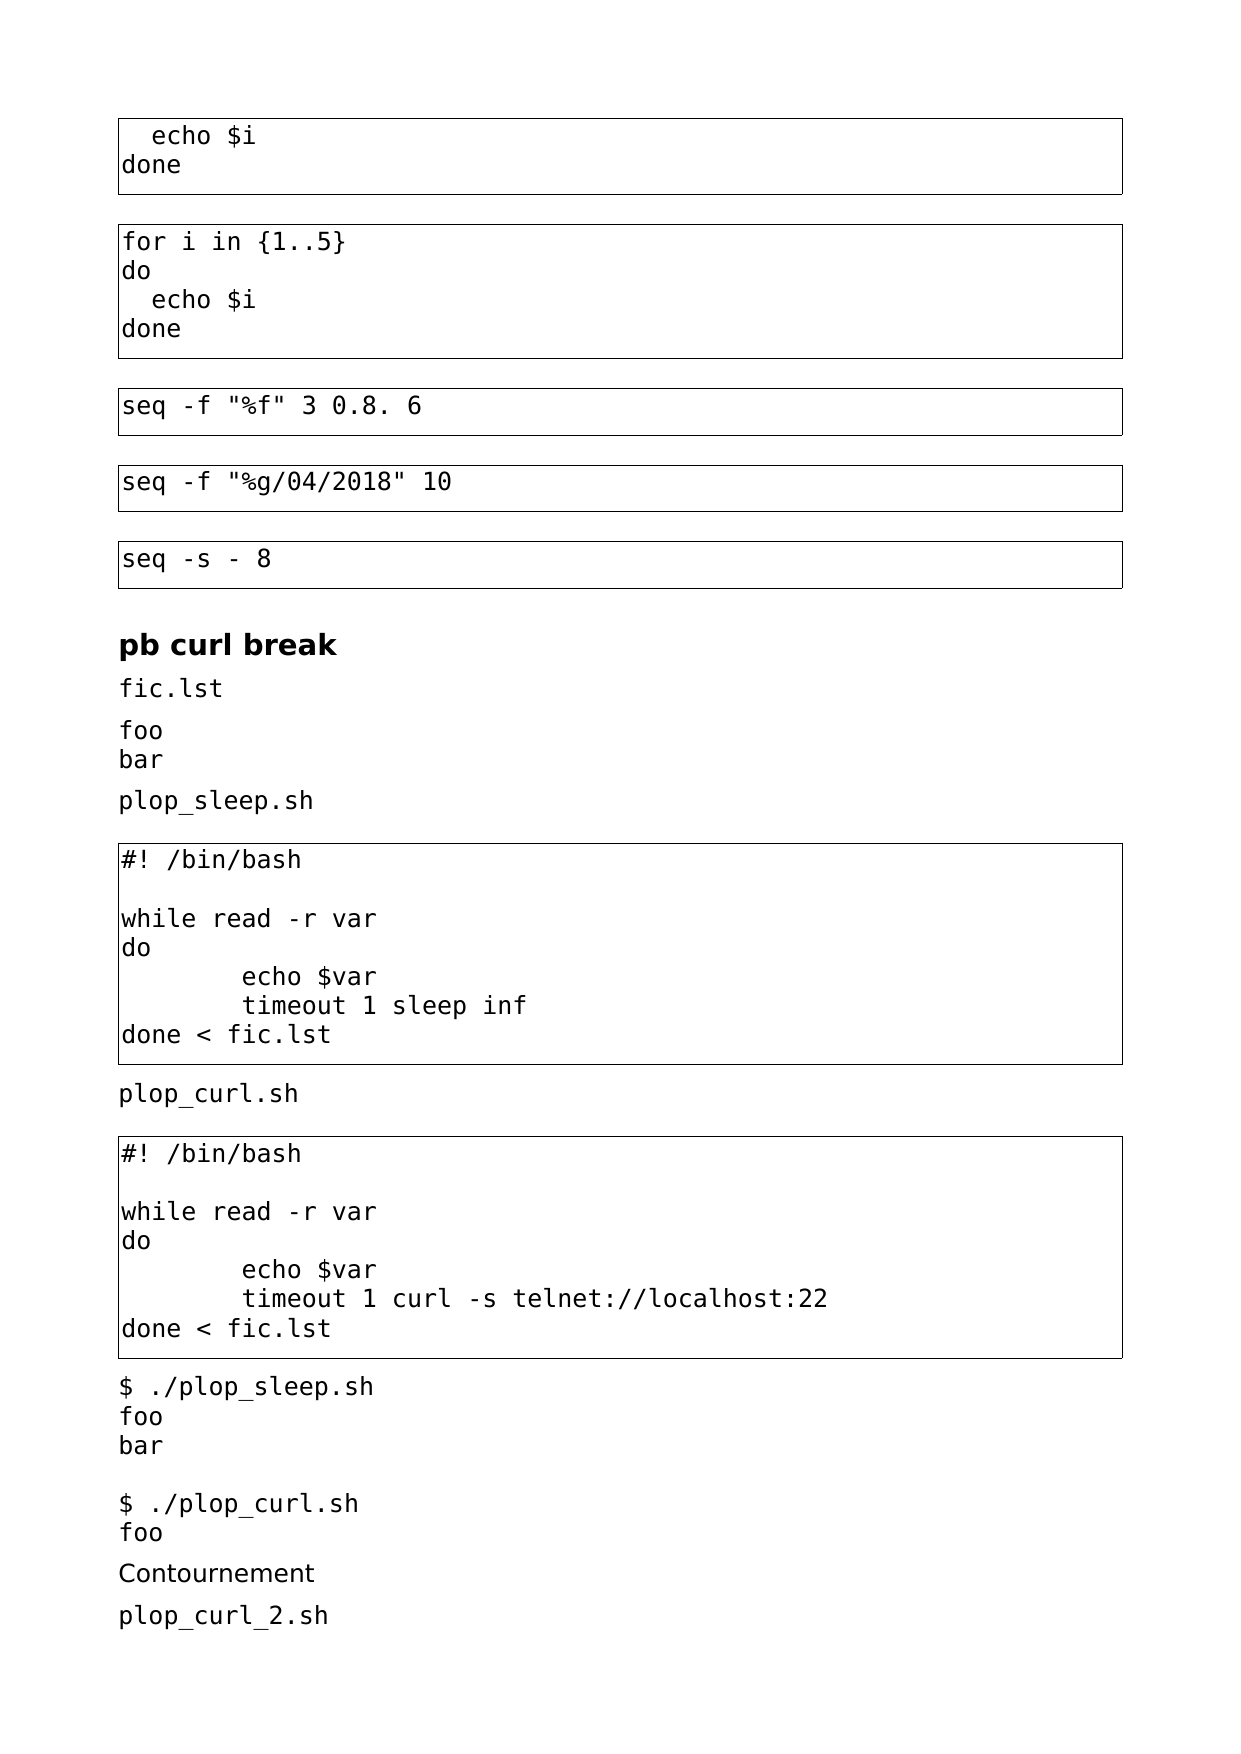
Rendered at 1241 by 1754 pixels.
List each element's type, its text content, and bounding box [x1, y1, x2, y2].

subtitle pb curl break [118, 628, 1122, 662]
text plop_curl_2.sh [118, 1601, 1122, 1630]
table_header for i in {1..5} do echo $i done [119, 225, 1122, 358]
text plop_sleep.sh [118, 786, 1122, 815]
table_header seq -f "%g/04/2018" 10 [119, 466, 1122, 511]
table_header #! /bin/bash while read -r var do echo $var timeout 1 sleep inf done < fic.lst [119, 844, 1122, 1064]
text $ ./plop_sleep.sh foo bar $ ./plop_curl.sh foo [118, 1372, 1122, 1547]
text plop_curl.sh [118, 1079, 1122, 1108]
text Contournement [118, 1559, 1122, 1588]
text fic.lst [118, 674, 1122, 703]
table_header seq -s - 8 [119, 542, 1122, 588]
text foo bar [118, 716, 1122, 774]
table_header seq -f "%f" 3 0.8. 6 [119, 389, 1122, 435]
table_header echo $i done [119, 119, 1122, 194]
table_header #! /bin/bash while read -r var do echo $var timeout 1 curl -s telnet://localhost:22 done < fic.lst [119, 1137, 1122, 1358]
